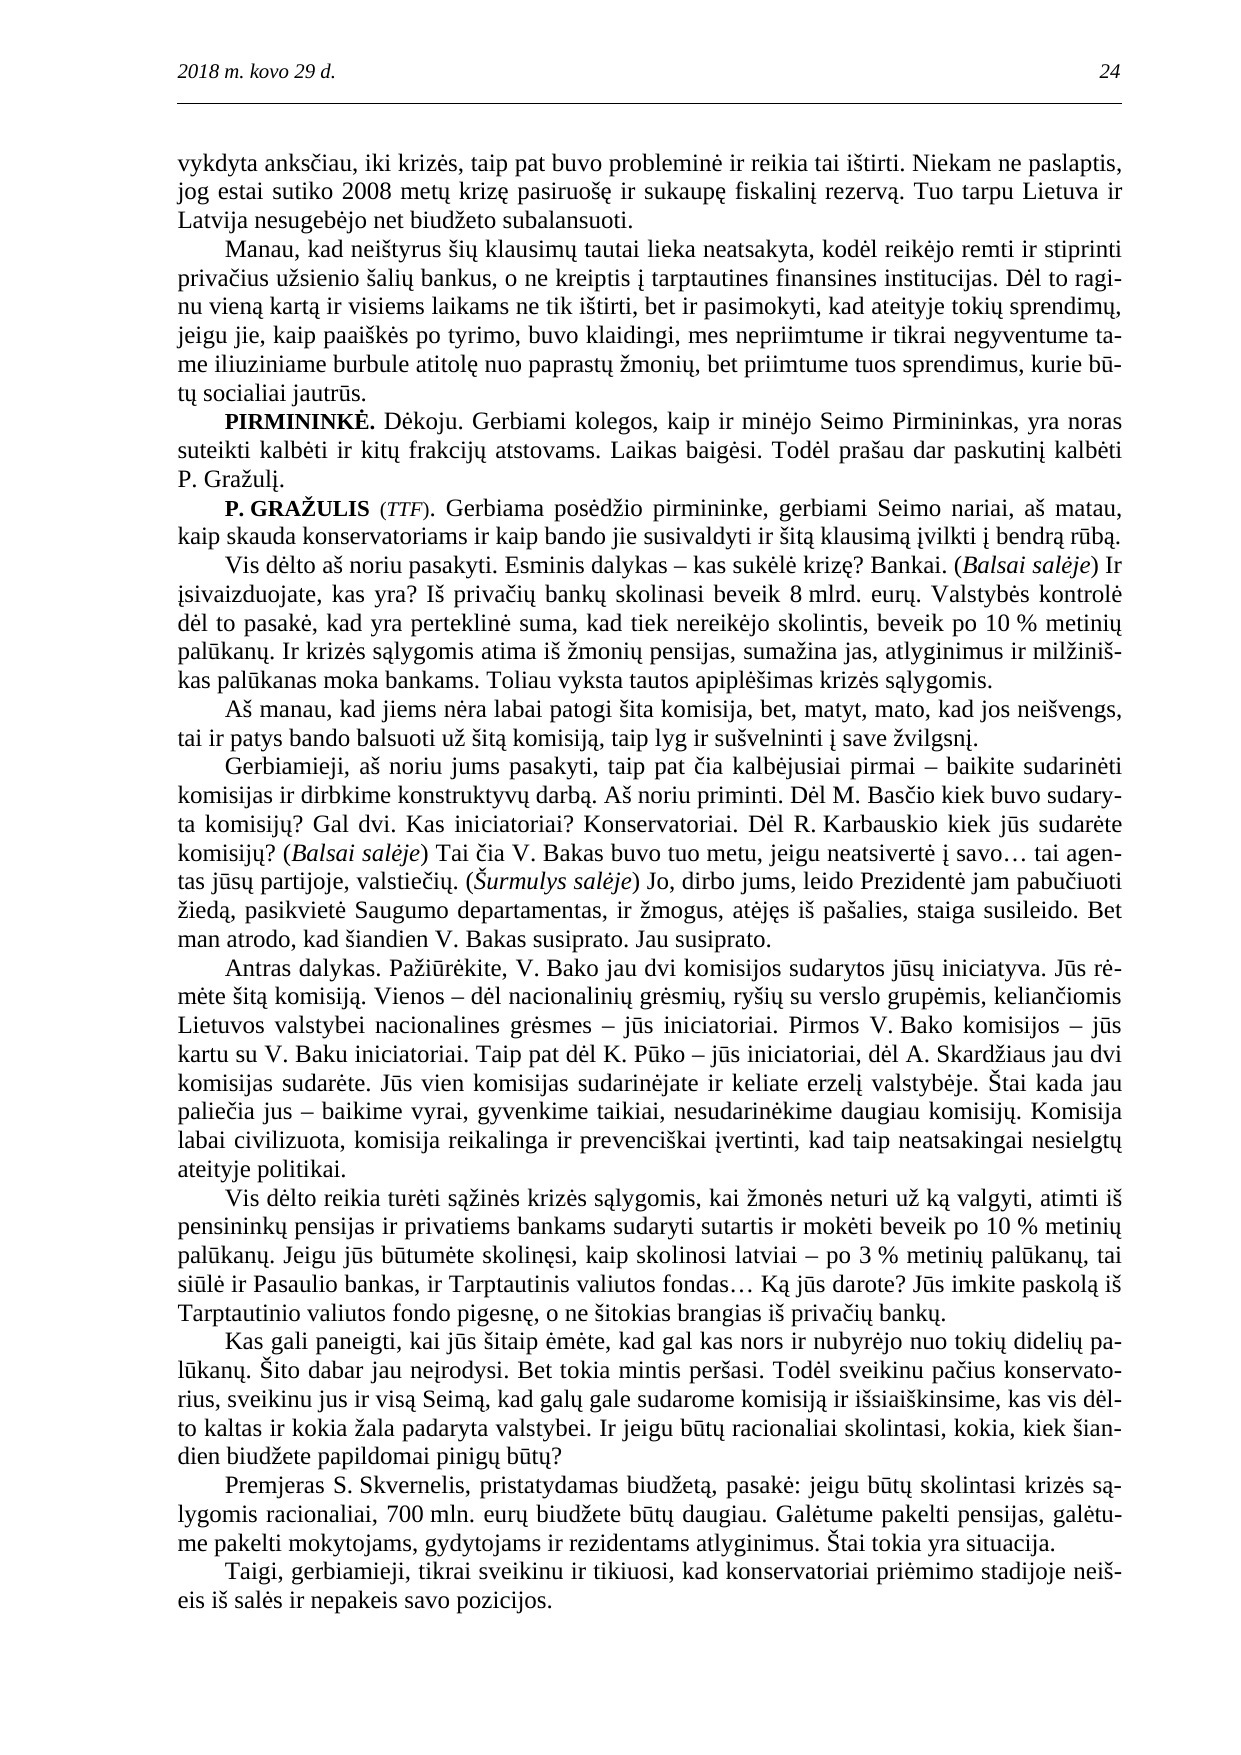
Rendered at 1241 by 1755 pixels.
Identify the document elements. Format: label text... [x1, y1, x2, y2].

text Vis dėl­to aš no­riu pa­sa­ky­ti. Es­mi­nis da­ly­kas – kas su­kė­lė kri­zę? Ban­kai. (Bal­sai sa­lė­je) Ir įsi­vaiz­duo­ja­te, kas yra? Iš pri­va­čių ban­kų sko­li­na­si be­veik 8 mlrd. eu­rų. Vals­ty­bės kon­tro­lė dėl to pa­sa­kė, kad yra per­tek­li­nė su­ma, kad tiek ne­rei­kė­jo sko­lin­tis, be­veik po 10 % me­ti­nių pa­lū­ka­nų. Ir kri­zės są­ly­go­mis at­ima iš žmo­nių pen­si­jas, su­ma­ži­na jas, at­ly­gi­ni­mus ir mil­ži­niš­kas pa­lū­ka­nas mo­ka ban­kams. To­liau vyks­ta tau­tos api­plė­ši­mas kri­zės są­ly­go­mis. [177, 550, 1122, 694]
text Kas ga­li pa­neig­ti, kai jūs ši­taip ėmė­te, kad gal kas nors ir nu­by­rė­jo nuo to­kių di­de­lių pa­lū­ka­nų. Ši­to da­bar jau ne­įro­dy­si. Bet to­kia min­tis per­ša­si. To­dėl svei­ki­nu pa­čius kon­ser­va­to­rius, svei­ki­nu jus ir vi­są Sei­mą, kad ga­lų ga­le su­da­ro­me ko­mi­si­ją ir iš­si­aiš­kin­si­me, kas vis dėl­to kal­tas ir ko­kia ža­la pa­da­ry­ta vals­ty­bei. Ir jei­gu bū­tų ra­cio­na­liai sko­lin­ta­si, ko­kia, kiek šian­dien biu­dže­te pa­pil­do­mai pi­ni­gų bū­tų? [177, 1326, 1122, 1470]
text vyk­dy­ta anks­čiau, iki kri­zės, taip pat bu­vo pro­ble­mi­nė ir rei­kia tai iš­tir­ti. Nie­kam ne pa­slap­tis, jog es­tai su­ti­ko 2008 me­tų kri­zę pa­si­ruo­šę ir su­kau­pę fis­ka­li­nį re­zer­vą. Tuo tar­pu Lie­tu­va ir Lat­vi­ja ne­su­ge­bė­jo net biu­dže­to su­ba­lan­suo­ti. [177, 148, 1122, 234]
text P. GRAŽULIS (TTF). Ger­bia­ma po­sė­džio pir­mi­nin­ke, ger­bia­mi Sei­mo na­riai, aš ma­tau, kaip skau­da kon­ser­va­to­riams ir kaip ban­do jie su­si­val­dy­ti ir ši­tą klau­si­mą įvilk­ti į ben­drą rū­bą. [177, 493, 1122, 550]
text Ant­ras da­ly­kas. Pa­žiū­rė­ki­te, V. Ba­ko jau dvi ko­mi­si­jos su­da­ry­tos jū­sų ini­cia­ty­va. Jūs rė­mė­te ši­tą ko­mi­si­ją. Vie­nos – dėl na­cio­na­li­nių grės­mių, ry­šių su ver­slo gru­pė­mis, ke­lian­čio­mis Lie­tu­vos vals­ty­bei na­cio­na­li­nes grės­mes – jūs ini­cia­to­riai. Pir­mos V. Ba­ko ko­mi­si­jos – jūs kar­tu su V. Ba­ku ini­cia­to­riai. Taip pat dėl K. Pū­ko – jūs ini­cia­to­riai, dėl A. Skar­džiaus jau dvi ko­mi­si­jas su­da­rė­te. Jūs vien ko­mi­si­jas su­da­ri­nė­ja­te ir ke­lia­te er­ze­lį vals­ty­bė­je. Štai ka­da jau pa­lie­čia jus – bai­ki­me vy­rai, gy­ven­ki­me tai­kiai, ne­su­da­ri­nė­ki­me dau­giau ko­mi­si­jų. Ko­mi­si­ja la­bai ci­vi­li­zuo­ta, ko­mi­si­ja rei­ka­lin­ga ir pre­ven­ciš­kai įver­tin­ti, kad taip ne­at­sa­kin­gai ne­si­elg­tų at­ei­ty­je po­li­ti­kai. [177, 953, 1122, 1183]
text Ma­nau, kad ne­iš­ty­rus šių klau­si­mų tau­tai lie­ka ne­at­sa­ky­ta, ko­dėl rei­kė­jo rem­ti ir stip­rin­ti pri­va­čius už­sie­nio ša­lių ban­kus, o ne kreip­tis į tarp­tau­ti­nes fi­nan­si­nes ins­ti­tu­ci­jas. Dėl to ra­gi­nu vie­ną kar­tą ir vi­siems lai­kams ne tik iš­tir­ti, bet ir pa­si­mo­ky­ti, kad at­ei­ty­je to­kių spren­di­mų, jei­gu jie, kaip pa­aiš­kės po ty­ri­mo, bu­vo klai­din­gi, mes ne­pri­im­tu­me ir tik­rai ne­gy­ven­tu­me ta­me iliu­zi­nia­me bur­bu­le ati­to­lę nuo pa­pras­tų žmo­nių, bet pri­im­tu­me tuos spren­di­mus, ku­rie bū­tų so­cia­liai jaut­rūs. [177, 234, 1122, 406]
text Vis dėl­to rei­kia tu­rė­ti są­ži­nės kri­zės są­ly­go­mis, kai žmo­nės ne­tu­ri už ką val­gy­ti, at­im­ti iš pen­si­nin­kų pen­si­jas ir pri­va­tiems ban­kams su­da­ry­ti su­tar­tis ir mo­kė­ti be­veik po 10 % me­ti­nių pa­lū­ka­nų. Jei­gu jūs bū­tu­mė­te sko­li­nę­si, kaip sko­li­no­si lat­viai – po 3 % me­ti­nių pa­lū­ka­nų, tai siū­lė ir Pa­sau­lio ban­kas, ir Tarp­tau­ti­nis va­liu­tos fon­das… Ką jūs da­ro­te? Jūs im­ki­te pa­sko­lą iš Tarp­tau­ti­nio va­liu­tos fon­do pi­ges­nę, o ne ši­to­kias bran­gias iš pri­va­čių ban­kų. [177, 1183, 1122, 1326]
text Aš ma­nau, kad jiems nė­ra la­bai pa­to­gi ši­ta ko­mi­si­ja, bet, ma­tyt, ma­to, kad jos ne­iš­vengs, tai ir pa­tys ban­do bal­suo­ti už ši­tą ko­mi­si­ją, taip lyg ir su­švel­nin­ti į sa­ve žvilgs­nį. [177, 694, 1122, 751]
text Ger­bia­mie­ji, aš no­riu jums pa­sa­ky­ti, taip pat čia kal­bė­ju­siai pir­mai – bai­ki­te su­da­ri­nė­ti ko­mi­si­jas ir dirb­ki­me kon­struk­ty­vų dar­bą. Aš no­riu pri­min­ti. Dėl M. Bas­čio kiek bu­vo su­da­ry­ta ko­mi­si­jų? Gal dvi. Kas ini­cia­to­riai? Kon­ser­va­to­riai. Dėl R. Kar­baus­kio kiek jūs su­da­rė­te ko­mi­si­jų? (Bal­sai sa­lė­je) Tai čia V. Ba­kas bu­vo tuo me­tu, jei­gu ne­at­si­ver­tė į sa­vo… tai agen­tas jū­sų par­ti­jo­je, vals­tie­čių. (Šur­mu­lys sa­lė­je) Jo, dir­bo jums, lei­do Pre­zi­den­tė jam pa­bu­čiuo­ti žie­dą, pa­si­kvie­tė Sau­gu­mo de­par­ta­men­tas, ir žmo­gus, at­ėjęs iš pa­ša­lies, stai­ga su­si­lei­do. Bet man at­ro­do, kad šian­dien V. Ba­kas su­si­pra­to. Jau su­si­pra­to. [177, 751, 1122, 953]
text PIRMININKĖ. Dė­ko­ju. Ger­bia­mi ko­le­gos, kaip ir mi­nė­jo Sei­mo Pir­mi­nin­kas, yra no­ras su­teik­ti kal­bė­ti ir ki­tų frak­ci­jų at­sto­vams. Lai­kas bai­gė­si. To­dėl pra­šau dar pas­ku­ti­nį kal­bė­ti P. Gra­žu­lį. [177, 406, 1122, 493]
text Tai­gi, ger­bia­mie­ji, tik­rai svei­ki­nu ir ti­kiuo­si, kad kon­ser­va­to­riai pri­ėmi­mo sta­di­jo­je ne­iš­eis iš sa­lės ir ne­pa­keis sa­vo po­zi­ci­jos. [177, 1556, 1122, 1614]
text Prem­je­ras S. Skver­ne­lis, pri­sta­ty­da­mas biu­dže­tą, pa­sa­kė: jei­gu bū­tų sko­lin­ta­si kri­zės są­ly­go­mis ra­cio­na­liai, 700 mln. eu­rų biu­dže­te bū­tų dau­giau. Ga­lė­tu­me pa­kel­ti pen­si­jas, ga­lė­tu­me pa­kel­ti mo­ky­to­jams, gy­dy­to­jams ir re­zi­den­tams at­ly­gi­ni­mus. Štai to­kia yra si­tu­a­ci­ja. [177, 1470, 1122, 1556]
